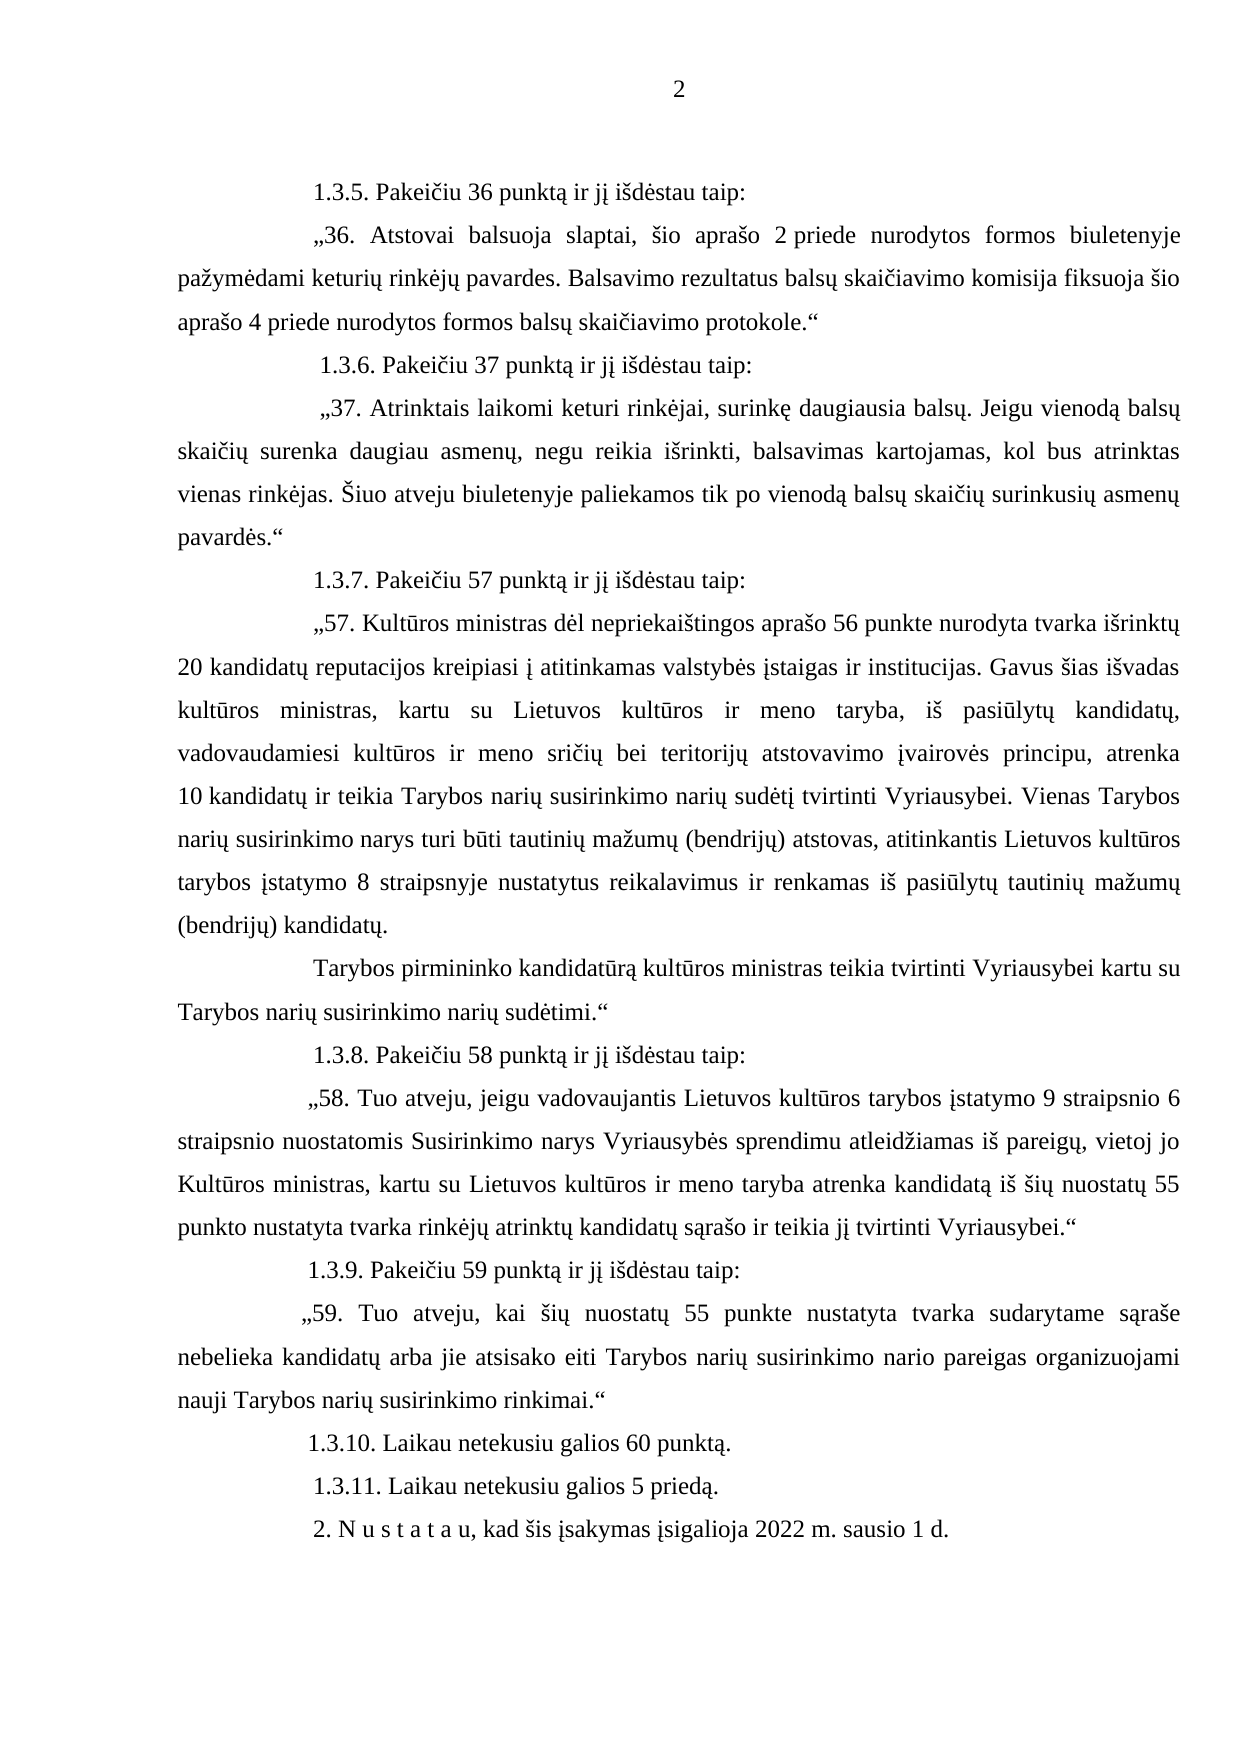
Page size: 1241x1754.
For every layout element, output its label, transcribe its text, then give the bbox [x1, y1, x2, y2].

text Tarybos pirmininko kandidatūrą kultūros ministras teikia tvirtinti Vyriausybei kartu su Tarybos narių susirinkimo narių sudėtimi.“ [177, 953, 1181, 1025]
text 1.3.8. Pakeičiu 58 punktą ir jį išdėstau taip: [177, 1040, 1181, 1068]
text „57. Kultūros ministras dėl nepriekaištingos aprašo 56 punkte nurodyta tvarka išrinktų 20 kandidatų reputacijos kreipiasi į atitinkamas valstybės įstaigas ir institucijas. Gavus šias išvadas kultūros ministras, kartu su Lietuvos kultūros ir meno taryba, iš pasiūlytų kandidatų, vadovaudamiesi kultūros ir meno sričių bei teritorijų atstovavimo įvairovės principu, atrenka 10 kandidatų ir teikia Tarybos narių susirinkimo narių sudėtį tvirtinti Vyriausybei. Vienas Tarybos narių susirinkimo narys turi būti tautinių mažumų (bendrijų) atstovas, atitinkantis Lietuvos kultūros tarybos įstatymo 8 straipsnyje nustatytus reikalavimus ir renkamas iš pasiūlytų tautinių mažumų (bendrijų) kandidatų. [177, 608, 1181, 939]
text „58. Tuo atveju, jeigu vadovaujantis Lietuvos kultūros tarybos įstatymo 9 straipsnio 6 straipsnio nuostatomis Susirinkimo narys Vyriausybės sprendimu atleidžiamas iš pareigų, vietoj jo Kultūros ministras, kartu su Lietuvos kultūros ir meno taryba atrenka kandidatą iš šių nuostatų 55 punkto nustatyta tvarka rinkėjų atrinktų kandidatų sąrašo ir teikia jį tvirtinti Vyriausybei.“ [177, 1083, 1181, 1241]
text 1.3.9. Pakeičiu 59 punktą ir jį išdėstau taip: [177, 1255, 1181, 1284]
text 1.3.11. Laikau netekusiu galios 5 priedą. [177, 1471, 1181, 1500]
text 1.3.10. Laikau netekusiu galios 60 punktą. [177, 1428, 1181, 1457]
text 1.3.5. Pakeičiu 36 punktą ir jį išdėstau taip: [177, 177, 1181, 206]
text 1.3.6. Pakeičiu 37 punktą ir jį išdėstau taip: [177, 350, 1181, 378]
text „37. Atrinktais laikomi keturi rinkėjai, surinkę daugiausia balsų. Jeigu vienodą balsų skaičių surenka daugiau asmenų, negu reikia išrinkti, balsavimas kartojamas, kol bus atrinktas vienas rinkėjas. Šiuo atveju biuletenyje paliekamos tik po vienodą balsų skaičių surinkusių asmenų pavardės.“ [177, 393, 1181, 551]
text „36. Atstovai balsuoja slaptai, šio aprašo 2 priede nurodytos formos biuletenyje pažymėdami keturių rinkėjų pavardes. Balsavimo rezultatus balsų skaičiavimo komisija fiksuoja šio aprašo 4 priede nurodytos formos balsų skaičiavimo protokole.“ [177, 220, 1181, 335]
text 1.3.7. Pakeičiu 57 punktą ir jį išdėstau taip: [177, 565, 1181, 594]
text 2. N u s t a t a u, kad šis įsakymas įsigalioja 2022 m. sausio 1 d. [177, 1514, 1181, 1543]
text „59. Tuo atveju, kai šių nuostatų 55 punkte nustatyta tvarka sudarytame sąraše nebelieka kandidatų arba jie atsisako eiti Tarybos narių susirinkimo nario pareigas organizuojami nauji Tarybos narių susirinkimo rinkimai.“ [177, 1298, 1181, 1413]
